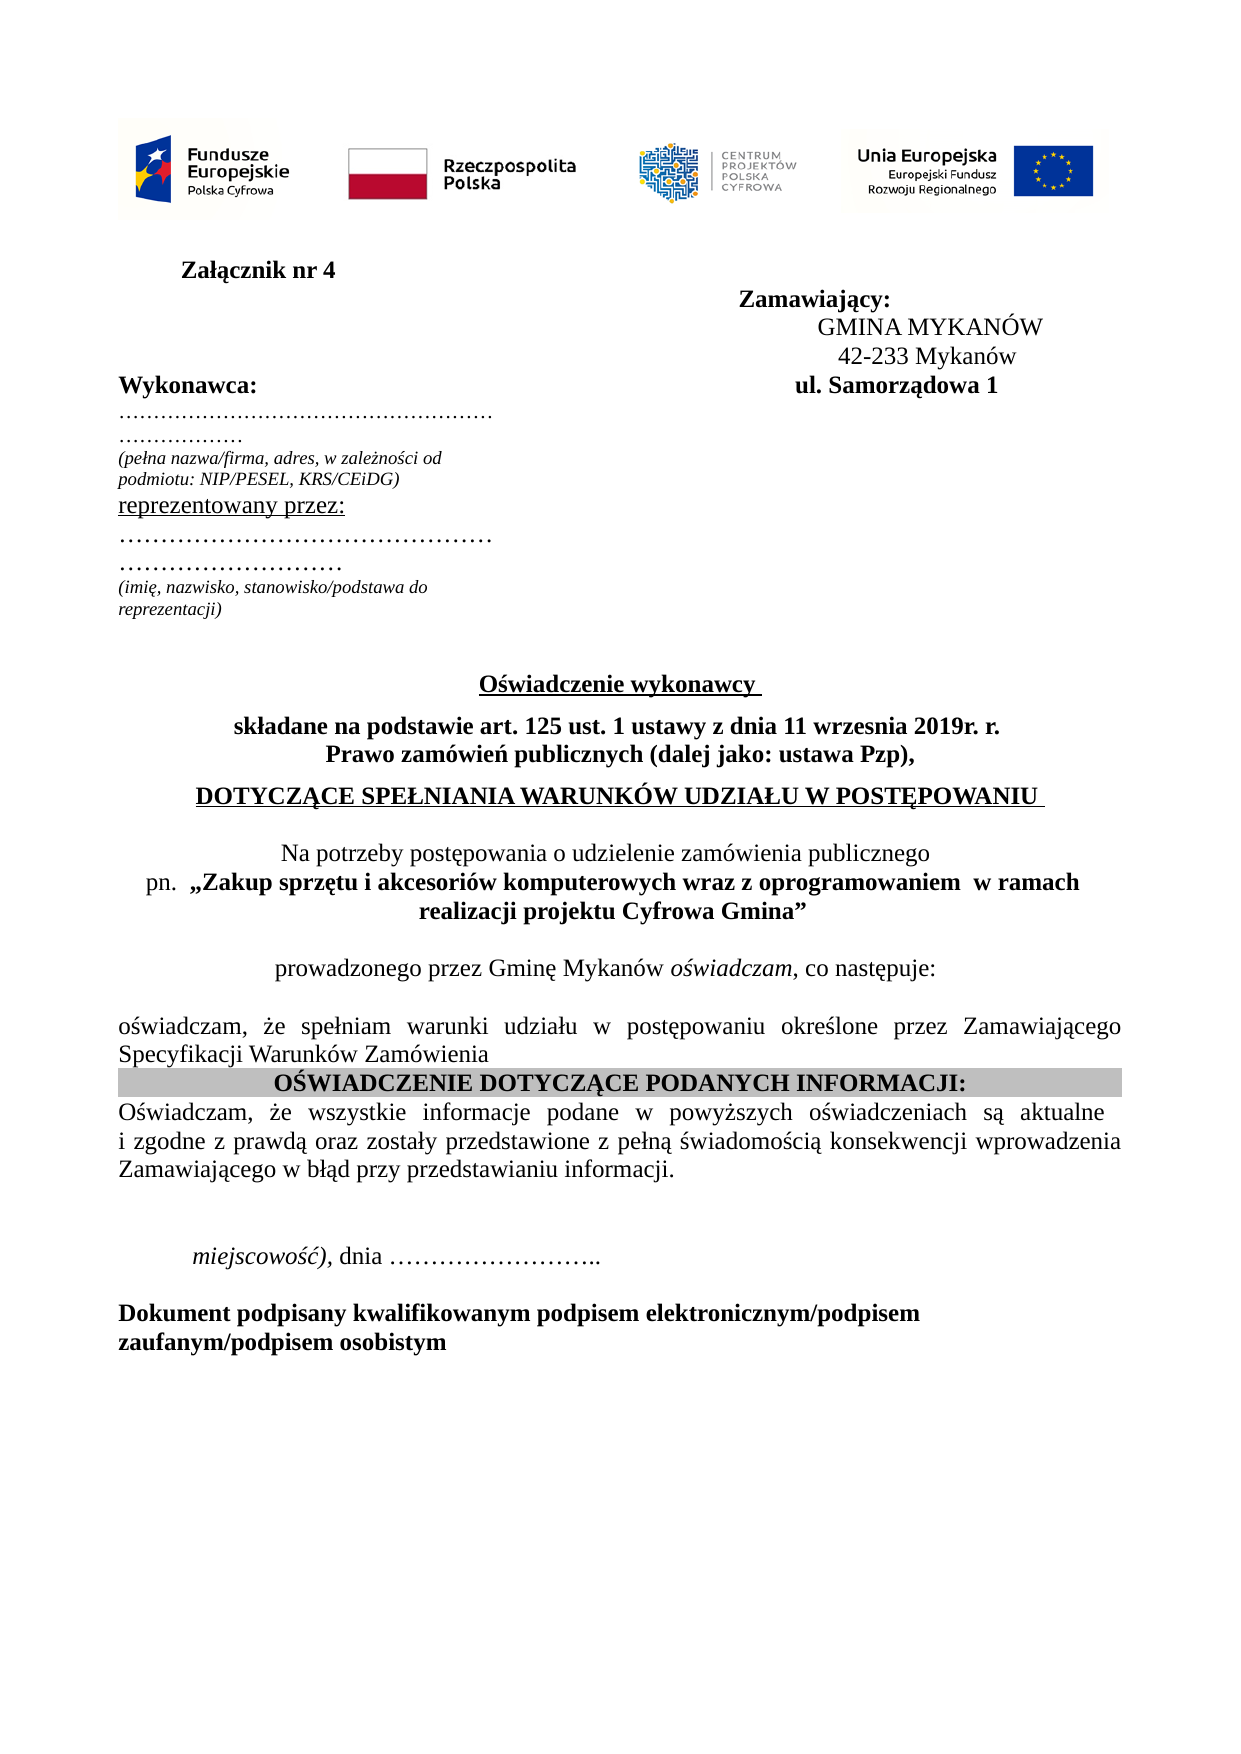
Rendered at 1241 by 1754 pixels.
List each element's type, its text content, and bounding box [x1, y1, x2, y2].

text 42-233 Mykanów [738, 341, 1122, 370]
text Zamawiający: [664, 284, 1122, 312]
text składane na podstawie art. 125 ust. 1 ustawy z dnia 11 wrzesnia 2019r. r. [118, 711, 1122, 739]
text OŚWIADCZENIE DOTYCZĄCE PODANYCH INFORMACJI: [118, 1068, 1122, 1097]
text Dokument podpisany kwalifikowanym podpisem elektronicznym/podpisem zaufanym/podpisem osobistym [118, 1298, 1122, 1356]
text Prawo zamówień publicznych (dalej jako: ustawa Pzp), [118, 739, 1122, 768]
text DOTYCZĄCE SPEŁNIANIA WARUNKÓW UDZIAŁU W POSTĘPOWANIU [118, 781, 1122, 838]
text (imię, nazwisko, stanowisko/podstawa do reprezentacji) [118, 576, 502, 619]
text Oświadczam, że wszystkie informacje podane w powyższych oświadczeniach są aktualne i zgodne z prawdą oraz zostały przedstawione z pełną świadomością konsekwencji wprowadzenia Zamawiającego w błąd przy przedstawianiu informacji. [118, 1097, 1122, 1183]
text reprezentowany przez: [118, 490, 1122, 519]
text ……………………………………………………………… [118, 519, 502, 576]
text Załącznik nr 4 [118, 255, 1122, 284]
text Na potrzeby postępowania o udzielenie zamówienia publicznego pn. „Zakup sprzętu i akcesoriów komputerowych wraz z oprogramowaniem w ramach realizacji projektu Cyfrowa Gmina” [88, 838, 1122, 924]
text oświadczam, że spełniam warunki udziału w postępowaniu określone przez Zamawiającego Specyfikacji Warunków Zamówienia [118, 1011, 1122, 1068]
text (pełna nazwa/firma, adres, w zależności od podmiotu: NIP/PESEL, KRS/CEiDG) [118, 447, 502, 490]
text miejscowość), dnia …………………….. [192, 1241, 1122, 1269]
text Oświadczenie wykonawcy [118, 669, 1122, 698]
text prowadzonego przez Gminę Mykanów oświadczam, co następuje: [88, 953, 1122, 982]
text GMINA MYKANÓW [738, 312, 1122, 341]
text ……………………………………………………………… [118, 399, 502, 447]
picture [118, 118, 1110, 227]
text Wykonawca: ul. Samorządowa 1 [118, 370, 1122, 399]
